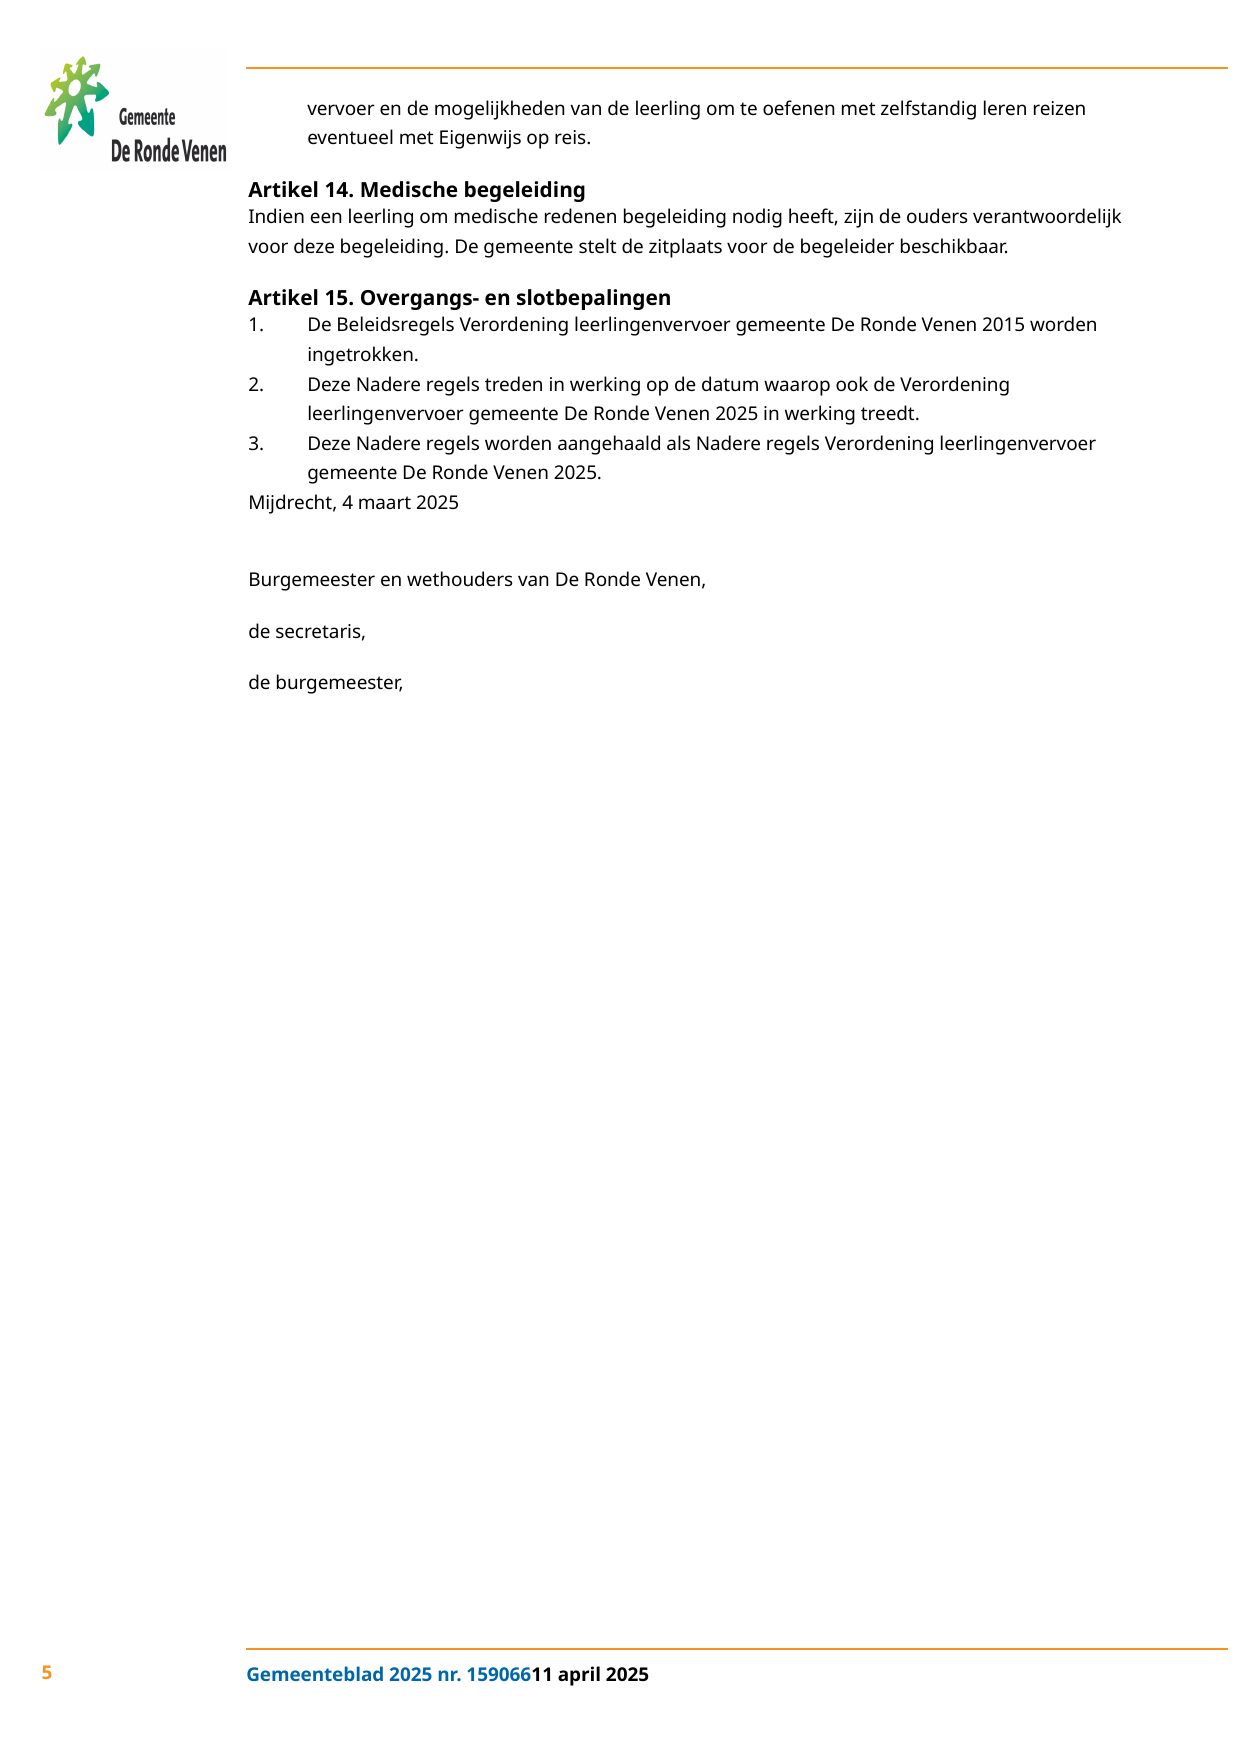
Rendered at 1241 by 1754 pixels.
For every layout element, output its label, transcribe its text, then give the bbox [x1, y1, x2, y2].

list vervoer en de mogelijkheden van de leerling om te oefenen met zelfstandig leren reizen eventueel met Eigenwijs op reis. [248, 95, 1152, 150]
list Deze Nadere regels worden aangehaald als Nadere regels Verordening leerlingenvervoer gemeente De Ronde Venen 2025. [248, 430, 1152, 485]
text Mijdrecht, 4 maart 2025 [248, 489, 1152, 515]
text Burgemeester en wethouders van De Ronde Venen, [248, 566, 1152, 592]
text de secretaris, [248, 618, 1152, 643]
text Indien een leerling om medische redenen begeleiding nodig heeft, zijn de ouders verantwoordelijk voor deze begeleiding. De gemeente stelt de zitplaats voor de begeleider beschikbaar. [248, 203, 1152, 258]
list Deze Nadere regels treden in werking op de datum waarop ook de Verordening leerlingenvervoer gemeente De Ronde Venen 2025 in werking treedt. [248, 371, 1152, 426]
text Artikel 14. Medische begeleiding [248, 175, 1152, 203]
text de burgemeester, [248, 669, 1152, 695]
list De Beleidsregels Verordening leerlingenvervoer gemeente De Ronde Venen 2015 worden ingetrokken. [248, 312, 1152, 367]
picture [41, 47, 231, 172]
text Artikel 15. Overgangs- en slotbepalingen [248, 283, 1152, 312]
